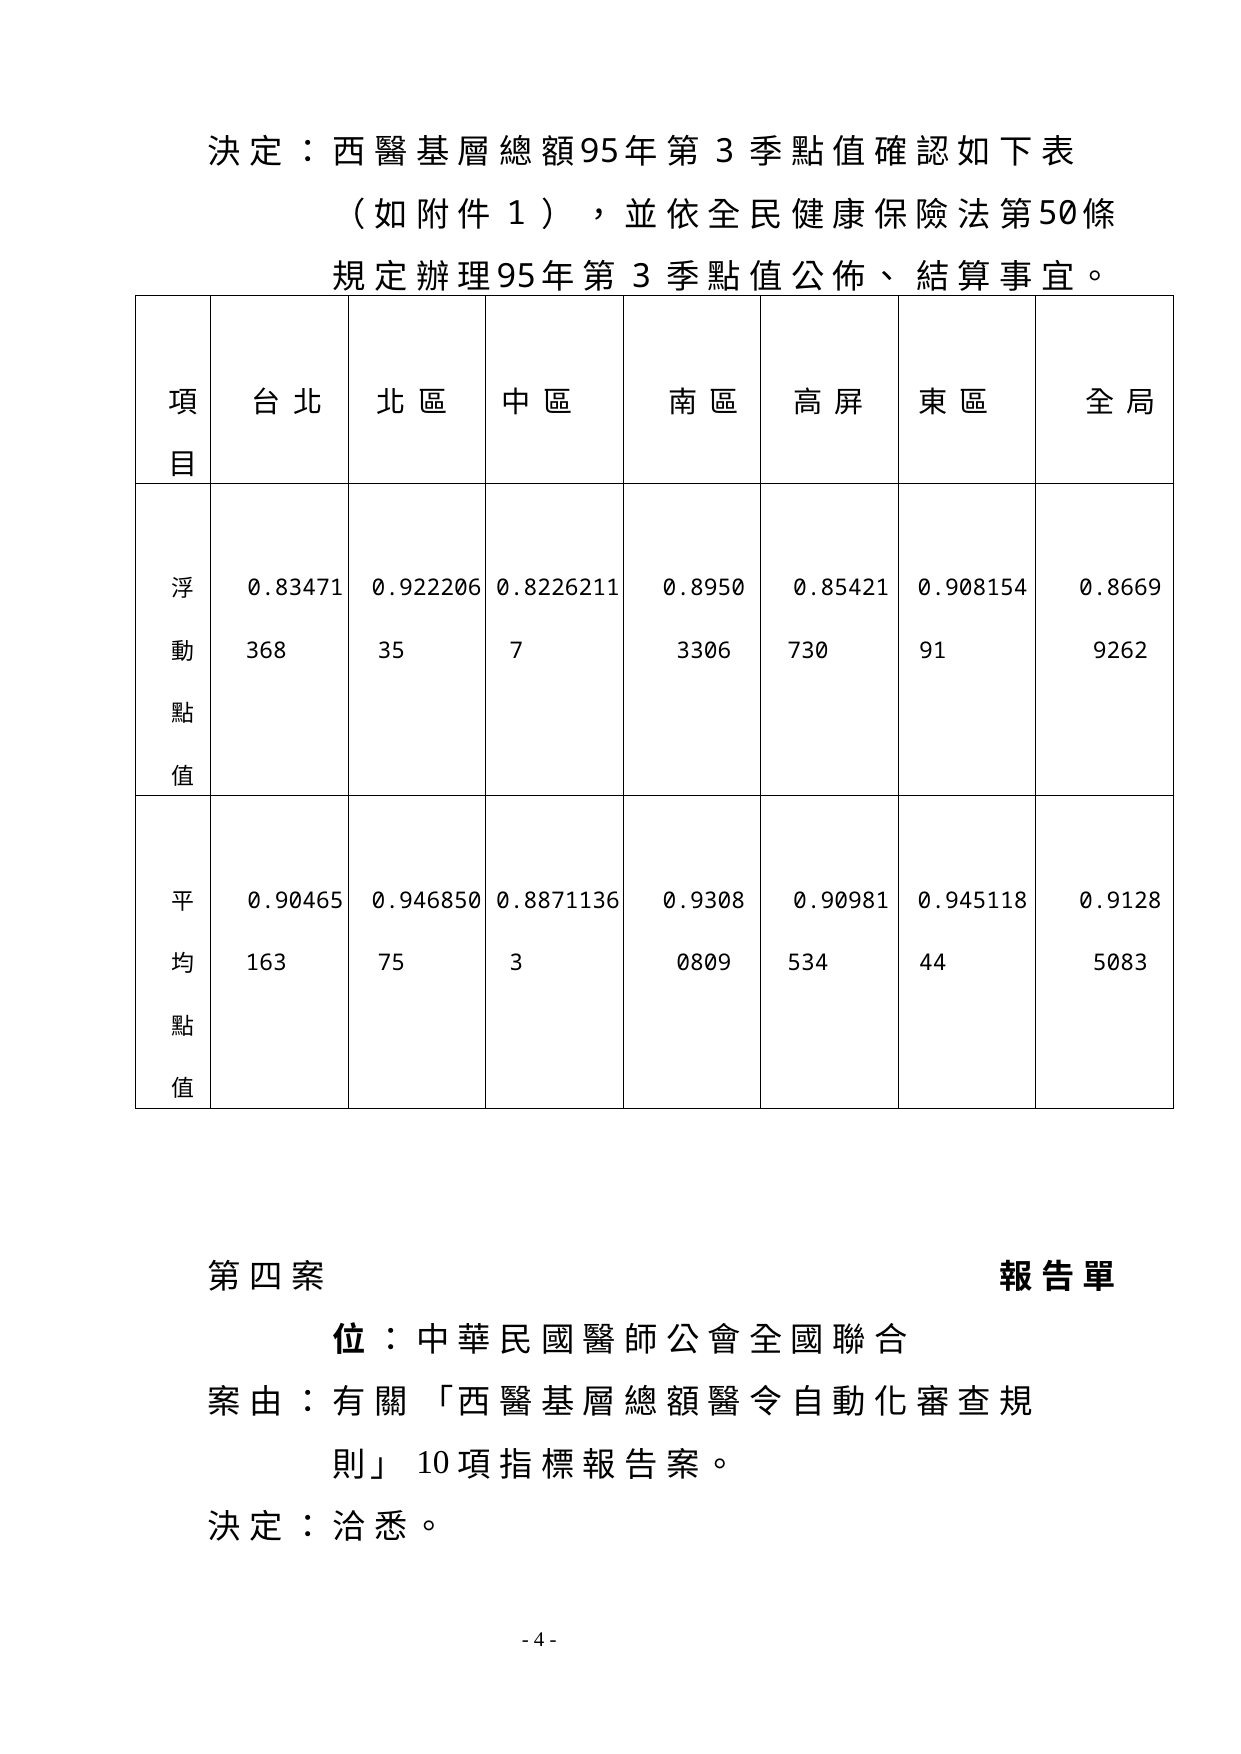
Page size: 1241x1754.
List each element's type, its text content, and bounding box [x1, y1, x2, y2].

table_header 中區 [486, 296, 623, 483]
table_header 項目 [136, 296, 210, 483]
table_cell 0.93080809 [624, 796, 760, 1108]
table_header 東區 [899, 296, 1035, 483]
table_cell 0.83471368 [211, 484, 348, 795]
table_cell 浮動 點值 [136, 484, 210, 795]
table_cell 0.88711363 [486, 796, 623, 1108]
table_header 北區 [349, 296, 485, 483]
table_cell 0.89503306 [624, 484, 760, 795]
table_cell 平均 點值 [136, 796, 210, 1108]
table_header 高屏 [761, 296, 898, 483]
table_cell 0.85421730 [761, 484, 898, 795]
table_header 台北 [211, 296, 348, 483]
table_cell 0.90815491 [899, 484, 1035, 795]
text 第四案 報告單位：中華民國醫師公會全國聯合 [195, 1233, 1120, 1358]
table_cell 0.94511844 [899, 796, 1035, 1108]
table_header 全局 [1036, 296, 1173, 483]
text 決定：洽悉。 [195, 1483, 1120, 1545]
text 案由：有關「西醫基層總額醫令自動化審查規則」10項指標報告案。 [195, 1358, 1120, 1483]
table_cell 0.82262117 [486, 484, 623, 795]
table_cell 0.90981534 [761, 796, 898, 1108]
table_cell 0.90465163 [211, 796, 348, 1108]
table_cell 0.94685075 [349, 796, 485, 1108]
table_cell 0.86699262 [1036, 484, 1173, 795]
table_header 南區 [624, 296, 760, 483]
table_cell 0.92220635 [349, 484, 485, 795]
text 決定：西醫基層總額95年第3季點值確認如下表（如附件1），並依全民健康保險法第50條規定辦理95年第3季點值公佈、結算事宜。 [195, 108, 1120, 295]
table_cell 0.91285083 [1036, 796, 1173, 1108]
